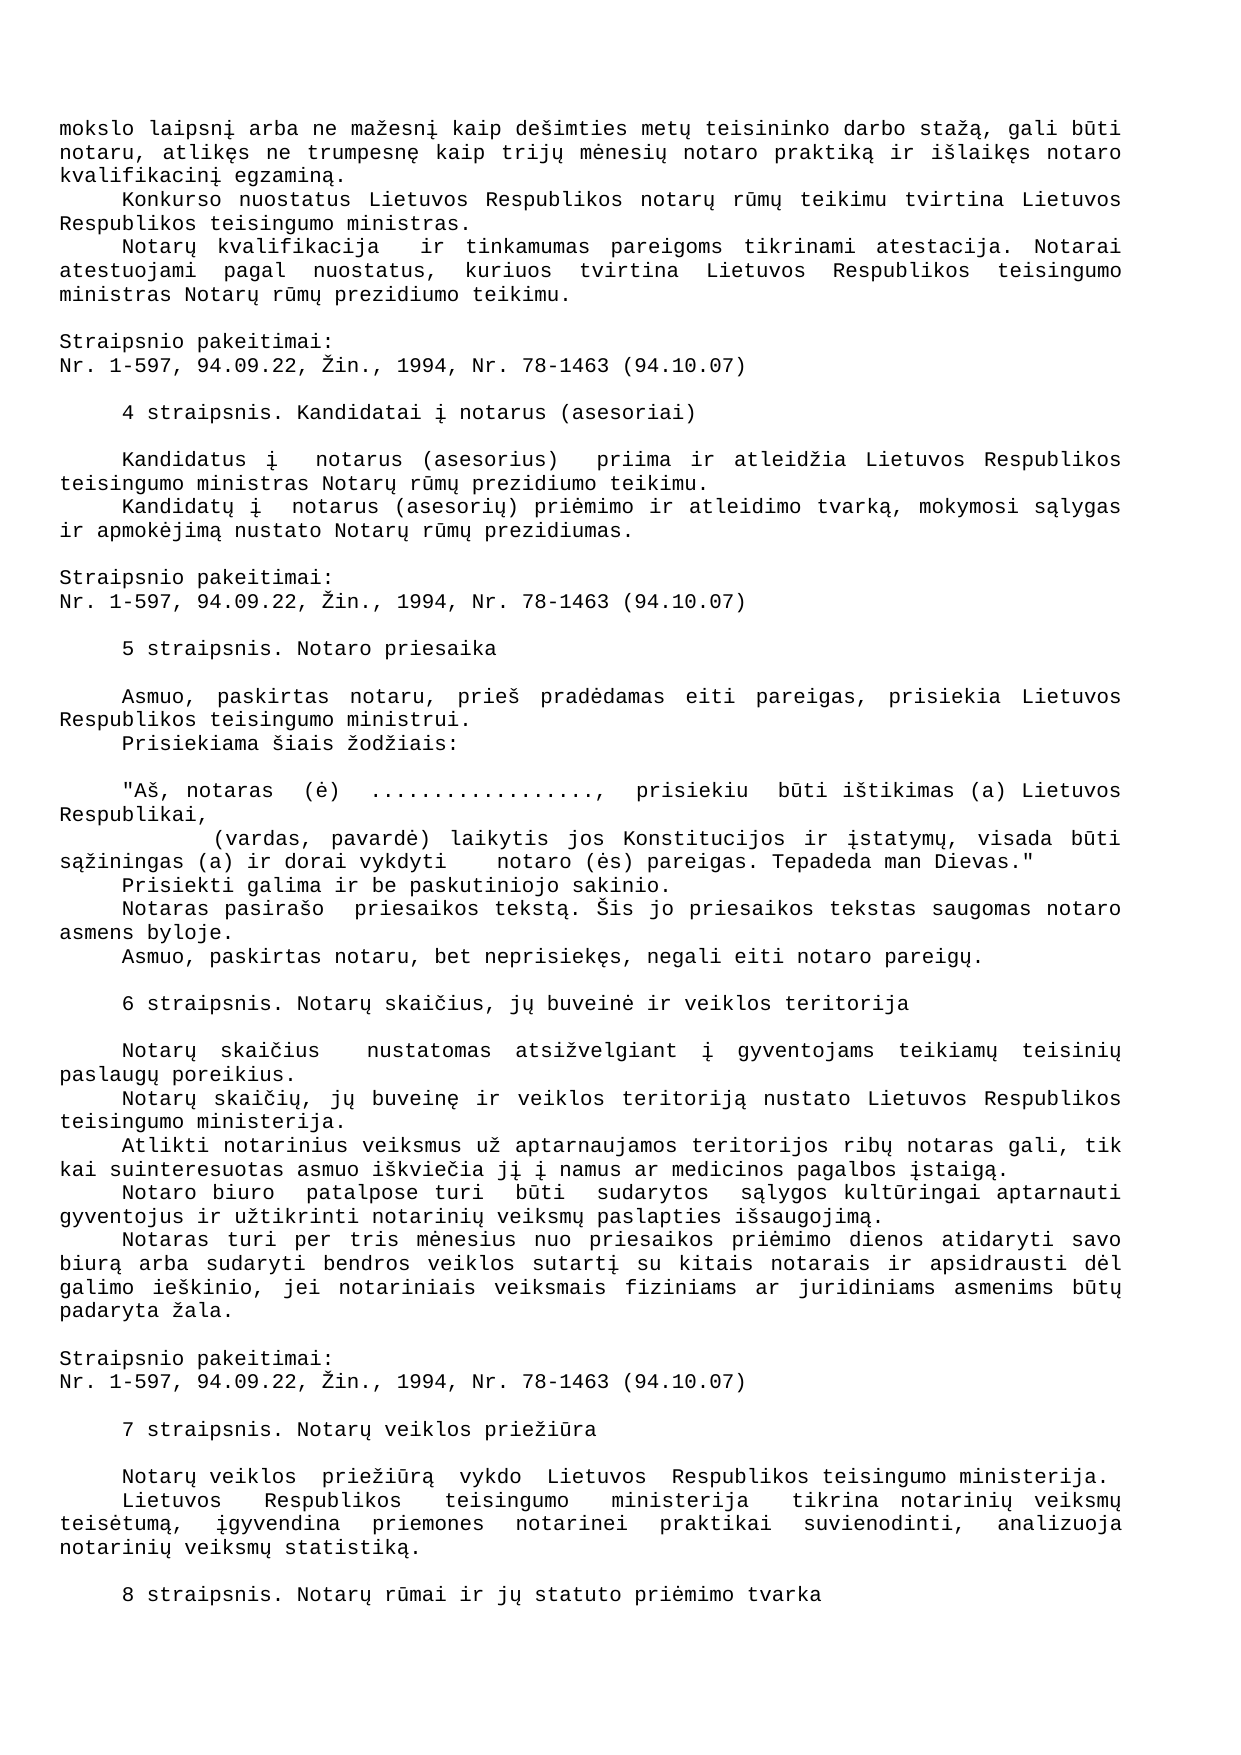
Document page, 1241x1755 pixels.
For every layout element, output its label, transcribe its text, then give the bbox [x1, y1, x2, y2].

text Asmuo, paskirtas notaru, bet neprisiekęs, negali eiti notaro pareigų. [59, 946, 1122, 969]
text Straipsnio pakeitimai: [59, 567, 1122, 591]
text Nr. 1-597, 94.09.22, Žin., 1994, Nr. 78-1463 (94.10.07) [59, 1371, 1122, 1395]
text Straipsnio pakeitimai: [59, 1348, 1122, 1371]
text Notaras turi per tris mėnesius nuo priesaikos priėmimo dienos atidaryti savo biurą arba sudaryti bendros veiklos sutartį su kitais notarais ir apsidrausti dėl galimo ieškinio, jei notariniais veiksmais fiziniams ar juridiniams asmenims būtų padaryta žala. [59, 1229, 1122, 1324]
text Kandidatus į notarus (asesorius) priima ir atleidžia Lietuvos Respublikos teisingumo ministras Notarų rūmų prezidiumo teikimu. [59, 449, 1122, 496]
text Kandidatų į notarus (asesorių) priėmimo ir atleidimo tvarką, mokymosi sąlygas ir apmokėjimą nustato Notarų rūmų prezidiumas. [59, 496, 1122, 544]
text 7 straipsnis. Notarų veiklos priežiūra [59, 1419, 1122, 1442]
text Notaro biuro patalpose turi būti sudarytos sąlygos kultūringai aptarnauti gyventojus ir užtikrinti notarinių veiksmų paslapties išsaugojimą. [59, 1182, 1122, 1229]
text Prisiekti galima ir be paskutiniojo sakinio. [59, 875, 1122, 898]
text Nr. 1-597, 94.09.22, Žin., 1994, Nr. 78-1463 (94.10.07) [59, 354, 1122, 378]
text Nr. 1-597, 94.09.22, Žin., 1994, Nr. 78-1463 (94.10.07) [59, 591, 1122, 615]
text Prisiekiama šiais žodžiais: [59, 733, 1122, 757]
text Konkurso nuostatus Lietuvos Respublikos notarų rūmų teikimu tvirtina Lietuvos Respublikos teisingumo ministras. [59, 189, 1122, 236]
text Straipsnio pakeitimai: [59, 331, 1122, 354]
text Asmuo, paskirtas notaru, prieš pradėdamas eiti pareigas, prisiekia Lietuvos Respublikos teisingumo ministrui. [59, 686, 1122, 733]
text mokslo laipsnį arba ne mažesnį kaip dešimties metų teisininko darbo stažą, gali būti notaru, atlikęs ne trumpesnę kaip trijų mėnesių notaro praktiką ir išlaikęs notaro kvalifikacinį egzaminą. [59, 118, 1122, 189]
text Lietuvos Respublikos teisingumo ministerija tikrina notarinių veiksmų teisėtumą, įgyvendina priemones notarinei praktikai suvienodinti, analizuoja notarinių veiksmų statistiką. [59, 1489, 1122, 1561]
text Notarų veiklos priežiūrą vykdo Lietuvos Respublikos teisingumo ministerija. [59, 1466, 1122, 1489]
text 6 straipsnis. Notarų skaičius, jų buveinė ir veiklos teritorija [59, 993, 1122, 1017]
text Notarų skaičių, jų buveinę ir veiklos teritoriją nustato Lietuvos Respublikos teisingumo ministerija. [59, 1088, 1122, 1135]
text Atlikti notarinius veiksmus už aptarnaujamos teritorijos ribų notaras gali, tik kai suinteresuotas asmuo iškviečia jį į namus ar medicinos pagalbos įstaigą. [59, 1135, 1122, 1182]
text "Aš, notaras (ė) .................., prisiekiu būti ištikimas (a) Lietuvos Respublikai, [59, 780, 1122, 827]
text 5 straipsnis. Notaro priesaika [59, 638, 1122, 662]
text Notarų skaičius nustatomas atsižvelgiant į gyventojams teikiamų teisinių paslaugų poreikius. [59, 1040, 1122, 1088]
text Notaras pasirašo priesaikos tekstą. Šis jo priesaikos tekstas saugomas notaro asmens byloje. [59, 898, 1122, 946]
text 8 straipsnis. Notarų rūmai ir jų statuto priėmimo tvarka [59, 1584, 1122, 1608]
text Notarų kvalifikacija ir tinkamumas pareigoms tikrinami atestacija. Notarai atestuojami pagal nuostatus, kuriuos tvirtina Lietuvos Respublikos teisingumo ministras Notarų rūmų prezidiumo teikimu. [59, 236, 1122, 307]
text (vardas, pavardė) laikytis jos Konstitucijos ir įstatymų, visada būti sąžiningas (a) ir dorai vykdyti notaro (ės) pareigas. Tepadeda man Dievas." [59, 827, 1122, 875]
text 4 straipsnis. Kandidatai į notarus (asesoriai) [59, 402, 1122, 426]
